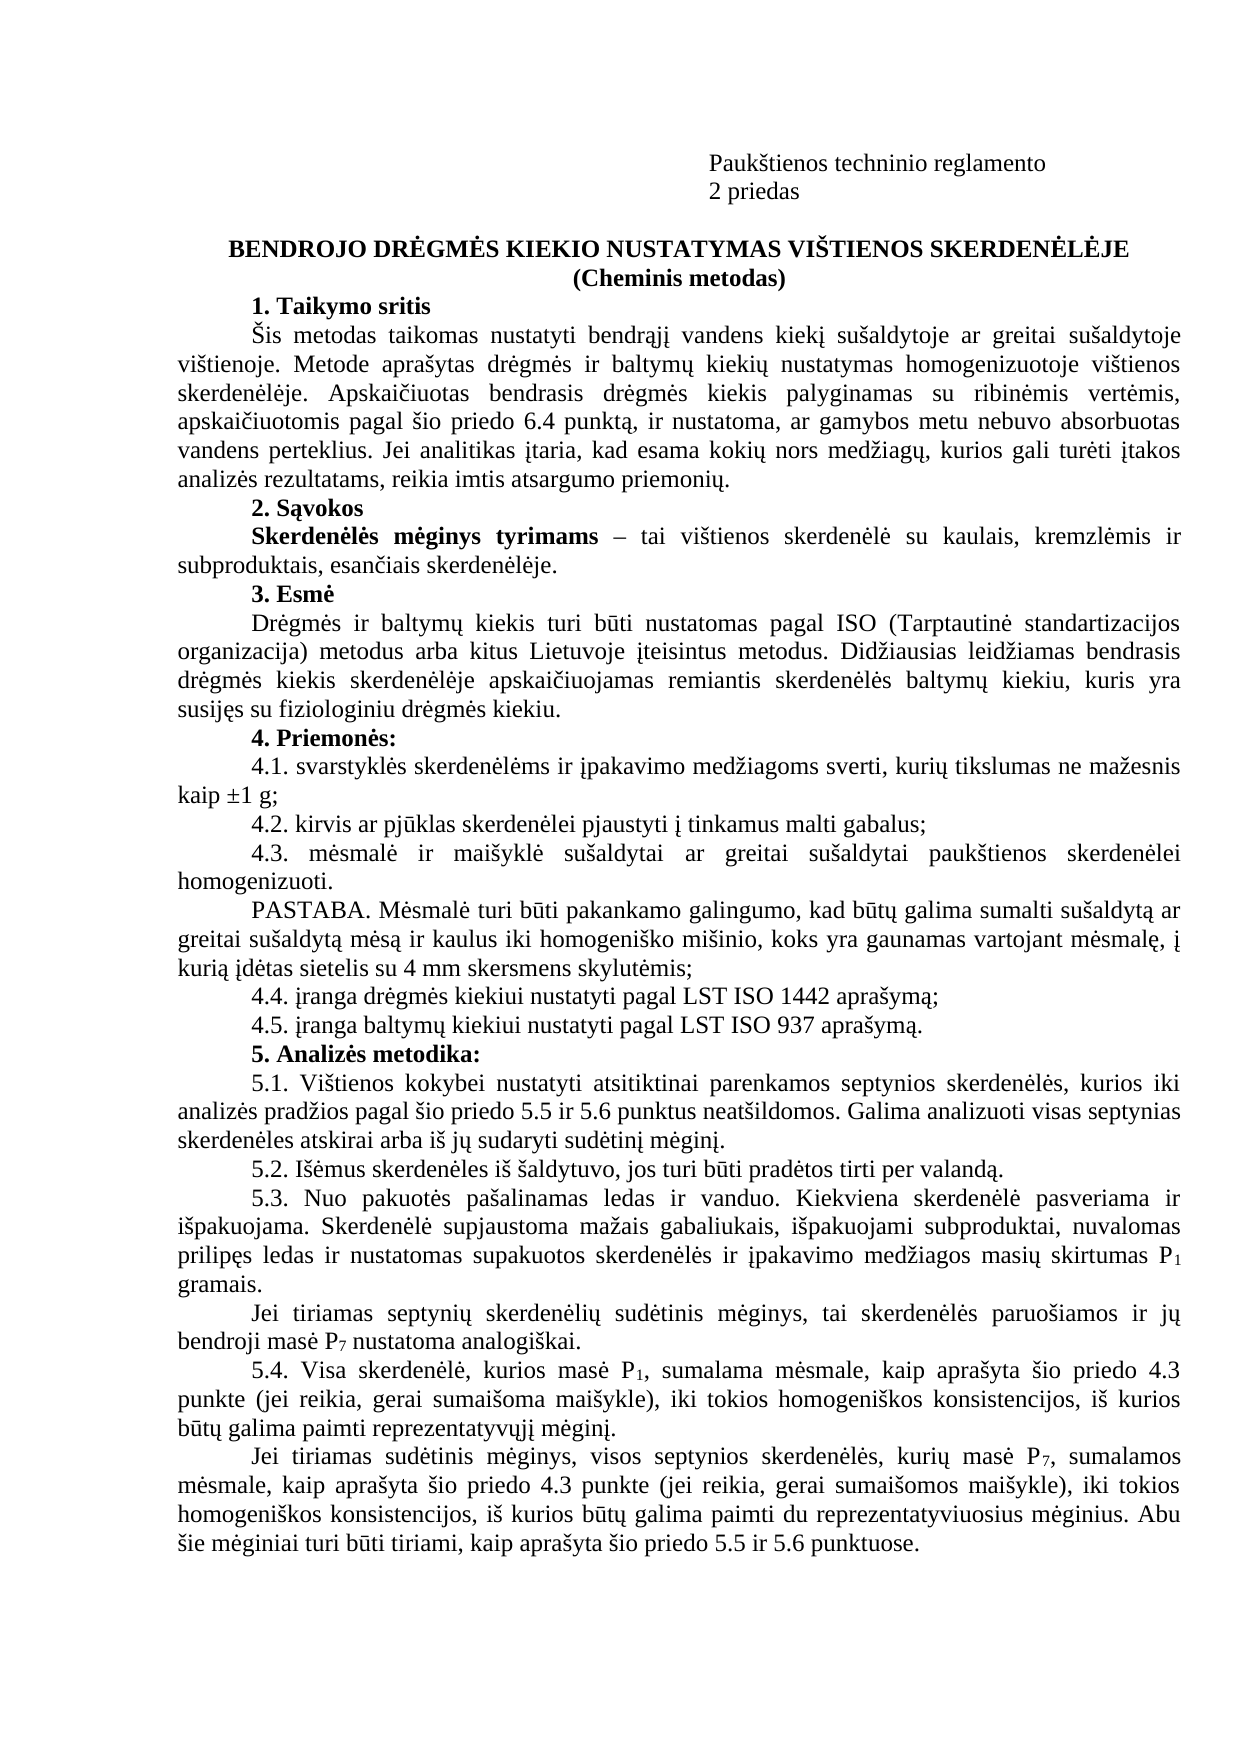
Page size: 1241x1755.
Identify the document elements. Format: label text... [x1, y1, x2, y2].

text (Cheminis metodas) [177, 263, 1181, 291]
text PASTABA. Mėsmalė turi būti pakankamo galingumo, kad būtų galima sumalti sušaldytą ar greitai sušaldytą mėsą ir kaulus iki homogeniško mišinio, koks yra gaunamas vartojant mėsmalę, į kurią įdėtas sietelis su 4 mm skersmens skylutėmis; [177, 895, 1181, 981]
text 5.3. Nuo pakuotės pašalinamas ledas ir vanduo. Kiekviena skerdenėlė pasveriama ir išpakuojama. Skerdenėlė supjaustoma mažais gabaliukais, išpakuojami subproduktai, nuvalomas prilipęs ledas ir nustatomas supakuotos skerdenėlės ir įpakavimo medžiagos masių skirtumas P1 gramais. [177, 1183, 1181, 1298]
text 4.2. kirvis ar pjūklas skerdenėlei pjaustyti į tinkamus malti gabalus; [177, 809, 1181, 838]
text Drėgmės ir baltymų kiekis turi būti nustatomas pagal ISO (Tarptautinė standartizacijos organizacija) metodus arba kitus Lietuvoje įteisintus metodus. Didžiausias leidžiamas bendrasis drėgmės kiekis skerdenėlėje apskaičiuojamas remiantis skerdenėlės baltymų kiekiu, kuris yra susijęs su fiziologiniu drėgmės kiekiu. [177, 608, 1181, 723]
text 2 priedas [177, 176, 1181, 205]
text 4.5. įranga baltymų kiekiui nustatyti pagal LST ISO 937 aprašymą. [177, 1010, 1181, 1039]
text 4.4. įranga drėgmės kiekiui nustatyti pagal LST ISO 1442 aprašymą; [177, 981, 1181, 1010]
text 5. Analizės metodika: [177, 1039, 1181, 1068]
text 5.1. Vištienos kokybei nustatyti atsitiktinai parenkamos septynios skerdenėlės, kurios iki analizės pradžios pagal šio priedo 5.5 ir 5.6 punktus neatšildomos. Galima analizuoti visas septynias skerdenėles atskirai arba iš jų sudaryti sudėtinį mėginį. [177, 1068, 1181, 1154]
text Skerdenėlės mėginys tyrimams – tai vištienos skerdenėlė su kaulais, kremzlėmis ir subproduktais, esančiais skerdenėlėje. [177, 521, 1181, 579]
text 1. Taikymo sritis [177, 291, 1181, 320]
text 5.2. Išėmus skerdenėles iš šaldytuvo, jos turi būti pradėtos tirti per valandą. [177, 1154, 1181, 1183]
text BENDROJO DRĖGMĖS KIEKIO NUSTATYMAS VIŠTIENOS SKERDENĖLĖJE [177, 234, 1181, 263]
text Šis metodas taikomas nustatyti bendrąjį vandens kiekį sušaldytoje ar greitai sušaldytoje vištienoje. Metode aprašytas drėgmės ir baltymų kiekių nustatymas homogenizuotoje vištienos skerdenėlėje. Apskaičiuotas bendrasis drėgmės kiekis palyginamas su ribinėmis vertėmis, apskaičiuotomis pagal šio priedo 6.4 punktą, ir nustatoma, ar gamybos metu nebuvo absorbuotas vandens perteklius. Jei analitikas įtaria, kad esama kokių nors medžiagų, kurios gali turėti įtakos analizės rezultatams, reikia imtis atsargumo priemonių. [177, 320, 1181, 493]
text 4.3. mėsmalė ir maišyklė sušaldytai ar greitai sušaldytai paukštienos skerdenėlei homogenizuoti. [177, 838, 1181, 895]
text 3. Esmė [177, 579, 1181, 608]
text 5.4. Visa skerdenėlė, kurios masė P1, sumalama mėsmale, kaip aprašyta šio priedo 4.3 punkte (jei reikia, gerai sumaišoma maišykle), iki tokios homogeniškos konsistencijos, iš kurios būtų galima paimti reprezentatyvųjį mėginį. [177, 1355, 1181, 1441]
text Paukštienos techninio reglamento [177, 148, 1181, 176]
text 4.1. svarstyklės skerdenėlėms ir įpakavimo medžiagoms sverti, kurių tikslumas ne mažesnis kaip ±1 g; [177, 751, 1181, 809]
text 2. Sąvokos [177, 493, 1181, 521]
text Jei tiriamas septynių skerdenėlių sudėtinis mėginys, tai skerdenėlės paruošiamos ir jų bendroji masė P7 nustatoma analogiškai. [177, 1298, 1181, 1355]
text Jei tiriamas sudėtinis mėginys, visos septynios skerdenėlės, kurių masė P7, sumalamos mėsmale, kaip aprašyta šio priedo 4.3 punkte (jei reikia, gerai sumaišomos maišykle), iki tokios homogeniškos konsistencijos, iš kurios būtų galima paimti du reprezentatyviuosius mėginius. Abu šie mėginiai turi būti tiriami, kaip aprašyta šio priedo 5.5 ir 5.6 punktuose. [177, 1441, 1181, 1556]
text 4. Priemonės: [177, 723, 1181, 751]
